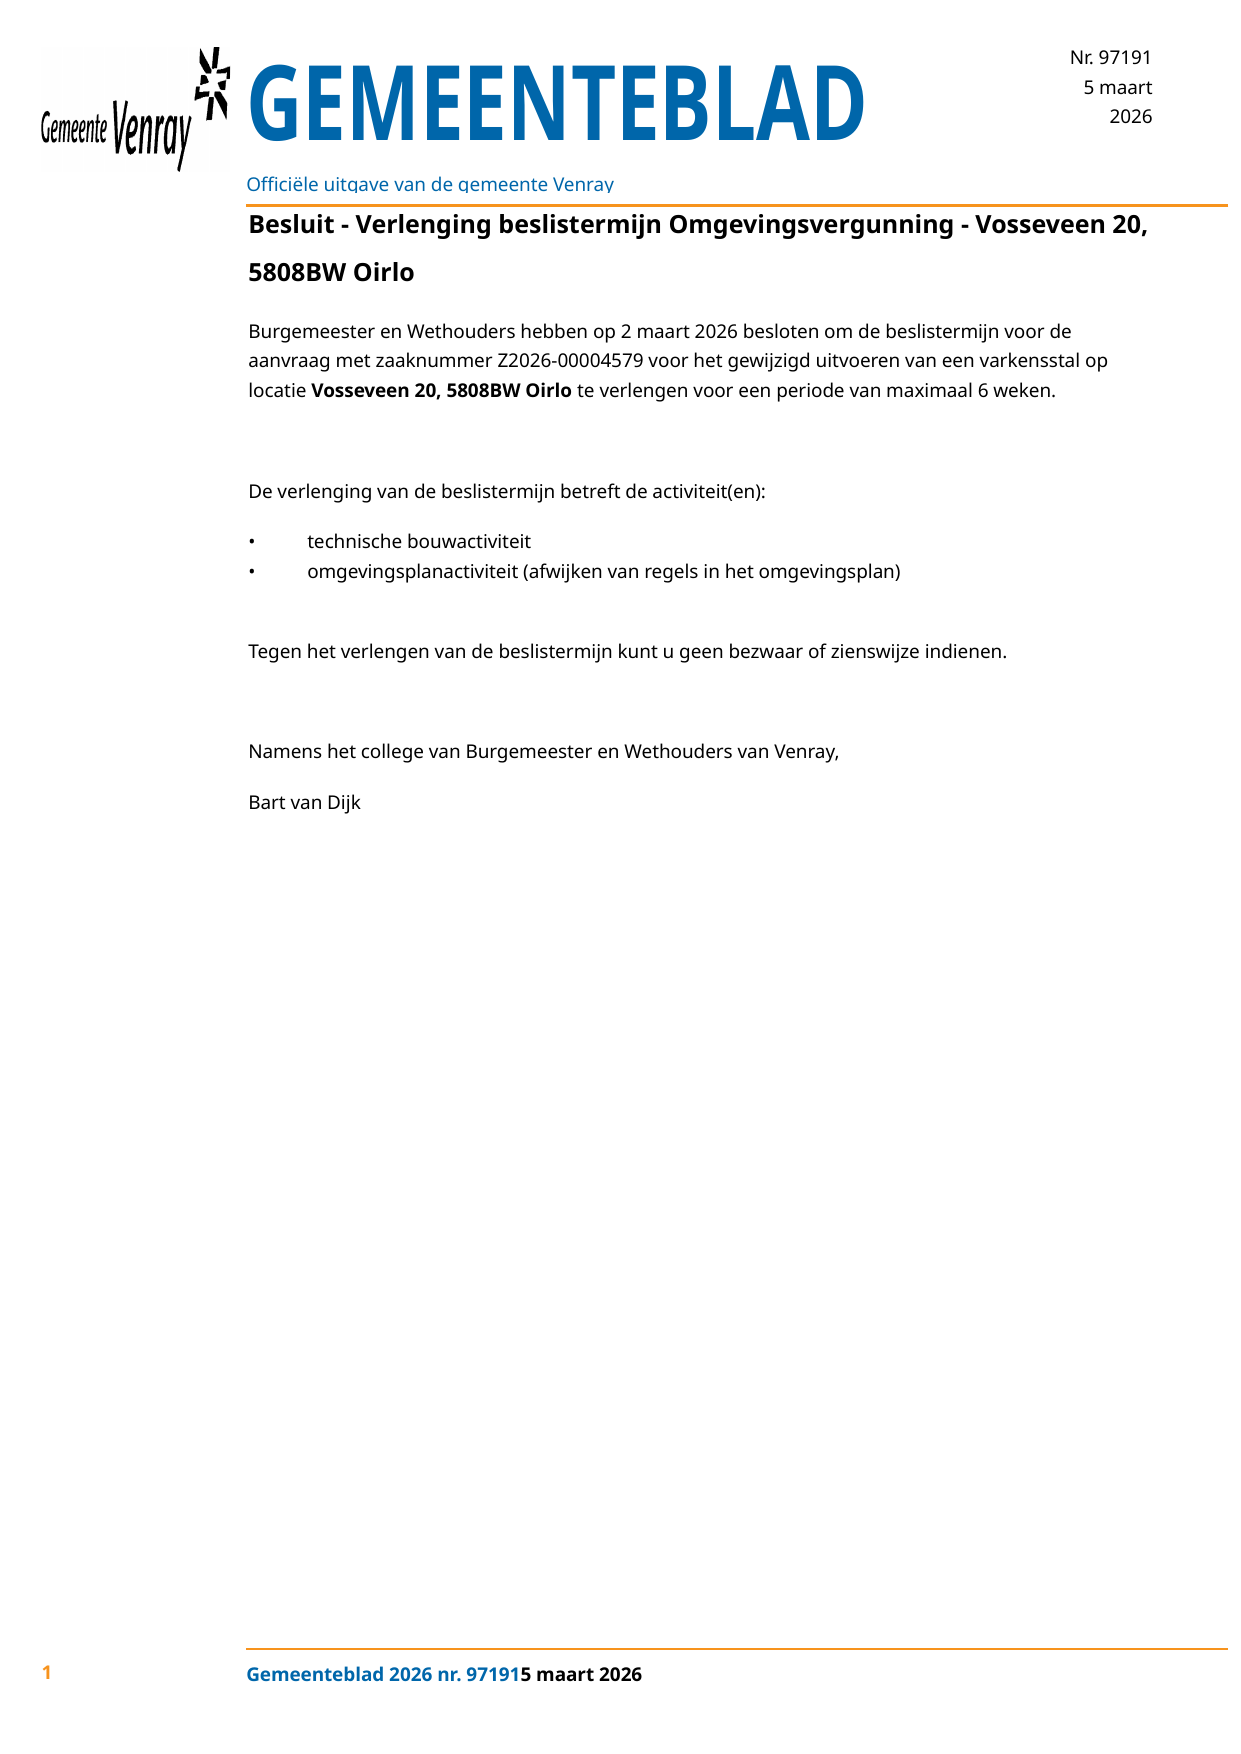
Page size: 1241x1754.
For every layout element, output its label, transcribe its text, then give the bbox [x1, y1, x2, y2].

list omgevingsplanactiviteit (afwijken van regels in het omgevingsplan) [248, 558, 1152, 584]
text Besluit - Verlenging beslistermijn Omgevingsvergunning - Vosseveen 20, 5808BW Oirlo [248, 207, 1152, 288]
text Tegen het verlengen van de beslistermijn kunt u geen bezwaar of zienswijze indienen. [248, 638, 1152, 664]
picture [41, 47, 231, 172]
text Burgemeester en Wethouders hebben op 2 maart 2026 besloten om de beslistermijn voor de aanvraag met zaaknummer Z2026-00004579 voor het gewijzigd uitvoeren van een varkensstal op locatie Vosseveen 20, 5808BW Oirlo te verlengen voor een periode van maximaal 6 weken. [248, 318, 1152, 403]
text De verlenging van de beslistermijn betreft de activiteit(en): [248, 478, 1152, 504]
text Bart van Dijk [248, 789, 1152, 815]
list technische bouwactiviteit [248, 528, 1152, 554]
text Namens het college van Burgemeester en Wethouders van Venray, [248, 739, 1152, 764]
